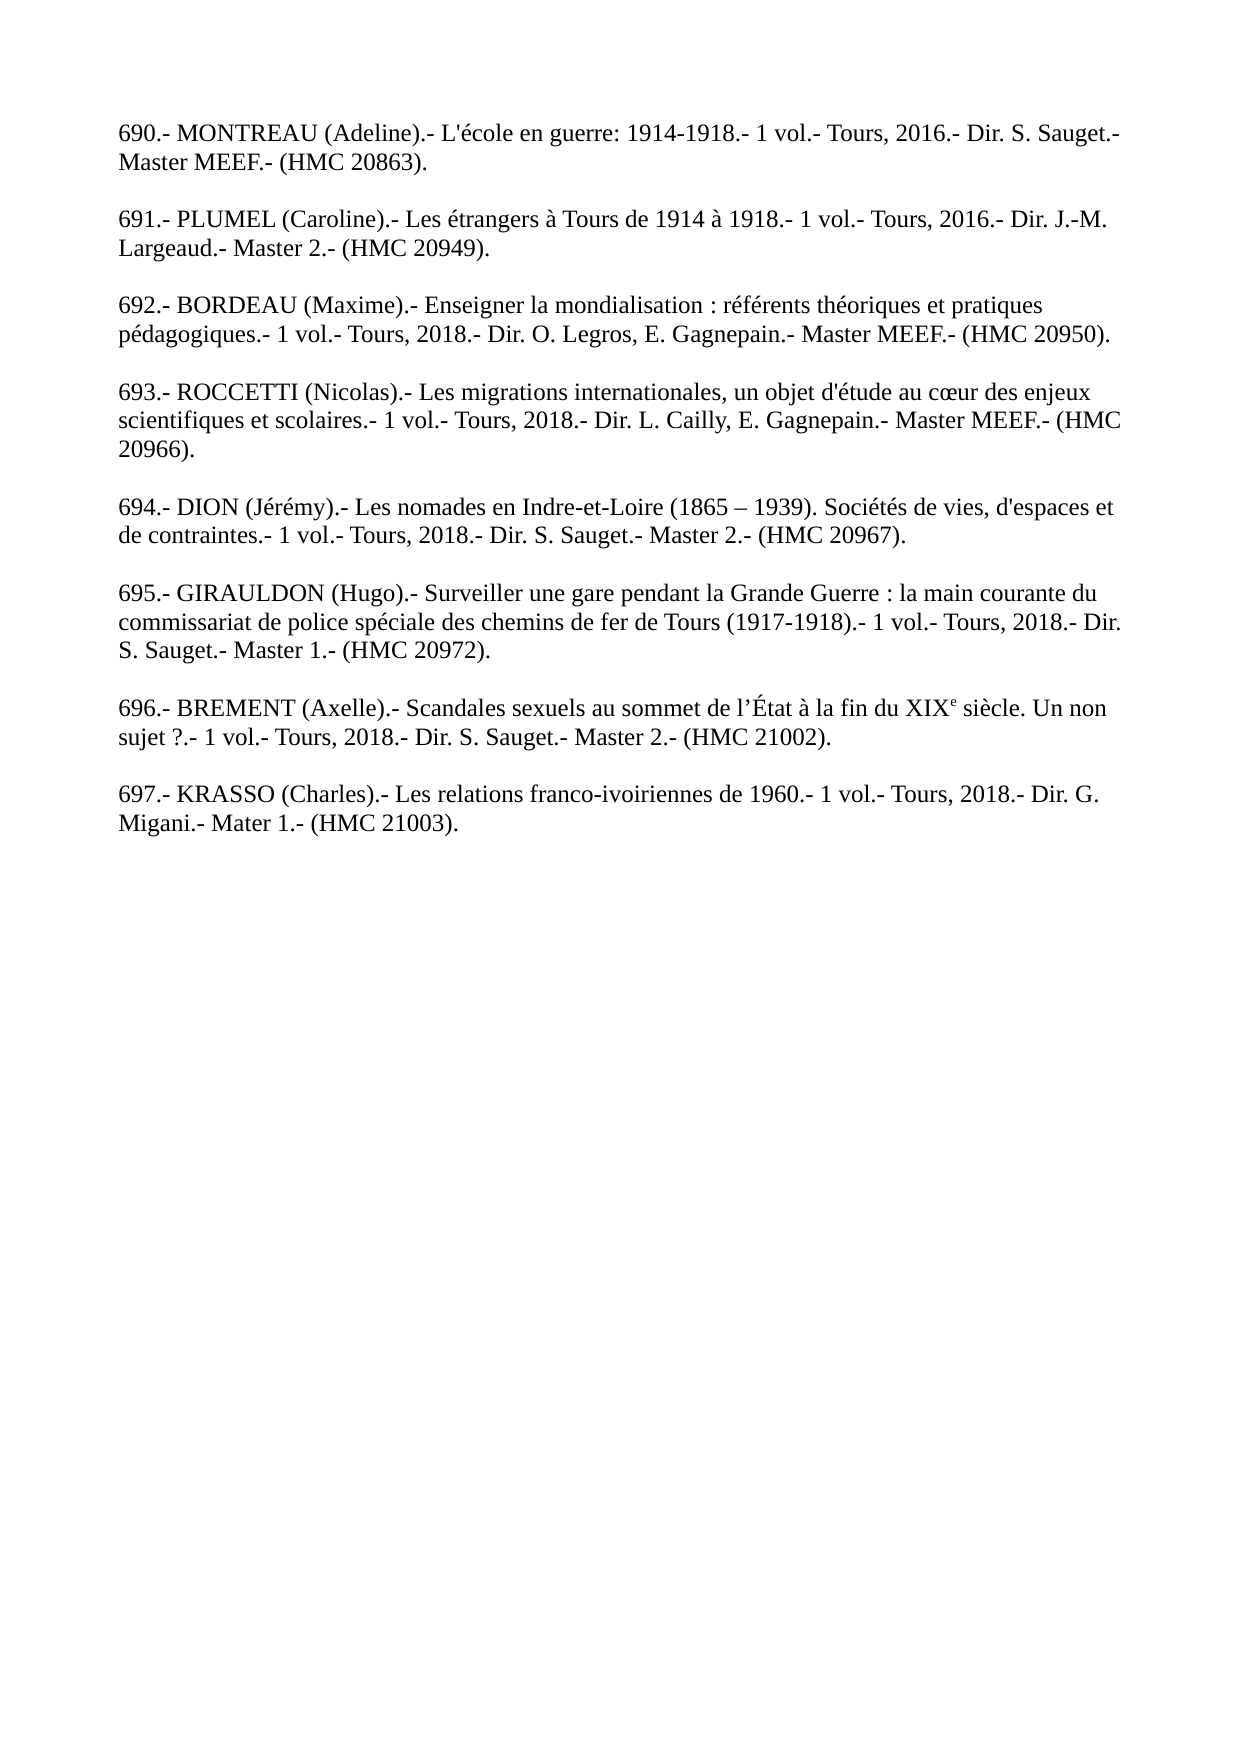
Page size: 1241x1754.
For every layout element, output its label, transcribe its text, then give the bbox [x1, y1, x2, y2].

text 694.- DION (Jérémy).- Les nomades en Indre-et-Loire (1865 – 1939). Sociétés de vies, d'espaces et de contraintes.- 1 vol.- Tours, 2018.- Dir. S. Sauget.- Master 2.- (HMC 20967). [118, 492, 1122, 549]
text 692.- BORDEAU (Maxime).- Enseigner la mondialisation : référents théoriques et pratiques pédagogiques.- 1 vol.- Tours, 2018.- Dir. O. Legros, E. Gagnepain.- Master MEEF.- (HMC 20950). [118, 291, 1122, 348]
text 691.- PLUMEL (Caroline).- Les étrangers à Tours de 1914 à 1918.- 1 vol.- Tours, 2016.- Dir. J.-M. Largeaud.- Master 2.- (HMC 20949). [118, 204, 1122, 262]
text 695.- GIRAULDON (Hugo).- Surveiller une gare pendant la Grande Guerre : la main courante du commissariat de police spéciale des chemins de fer de Tours (1917-1918).- 1 vol.- Tours, 2018.- Dir. S. Sauget.- Master 1.- (HMC 20972). [118, 578, 1122, 664]
text 697.- KRASSO (Charles).- Les relations franco-ivoiriennes de 1960.- 1 vol.- Tours, 2018.- Dir. G. Migani.- Mater 1.- (HMC 21003). [118, 779, 1122, 837]
text 690.- MONTREAU (Adeline).- L'école en guerre: 1914-1918.- 1 vol.- Tours, 2016.- Dir. S. Sauget.- Master MEEF.- (HMC 20863). [118, 118, 1122, 176]
text 693.- ROCCETTI (Nicolas).- Les migrations internationales, un objet d'étude au cœur des enjeux scientifiques et scolaires.- 1 vol.- Tours, 2018.- Dir. L. Cailly, E. Gagnepain.- Master MEEF.- (HMC 20966). [118, 377, 1122, 463]
text 696.- BREMENT (Axelle).- Scandales sexuels au sommet de l’État à la fin du XIXe siècle. Un non sujet ?.- 1 vol.- Tours, 2018.- Dir. S. Sauget.- Master 2.- (HMC 21002). [118, 693, 1122, 751]
